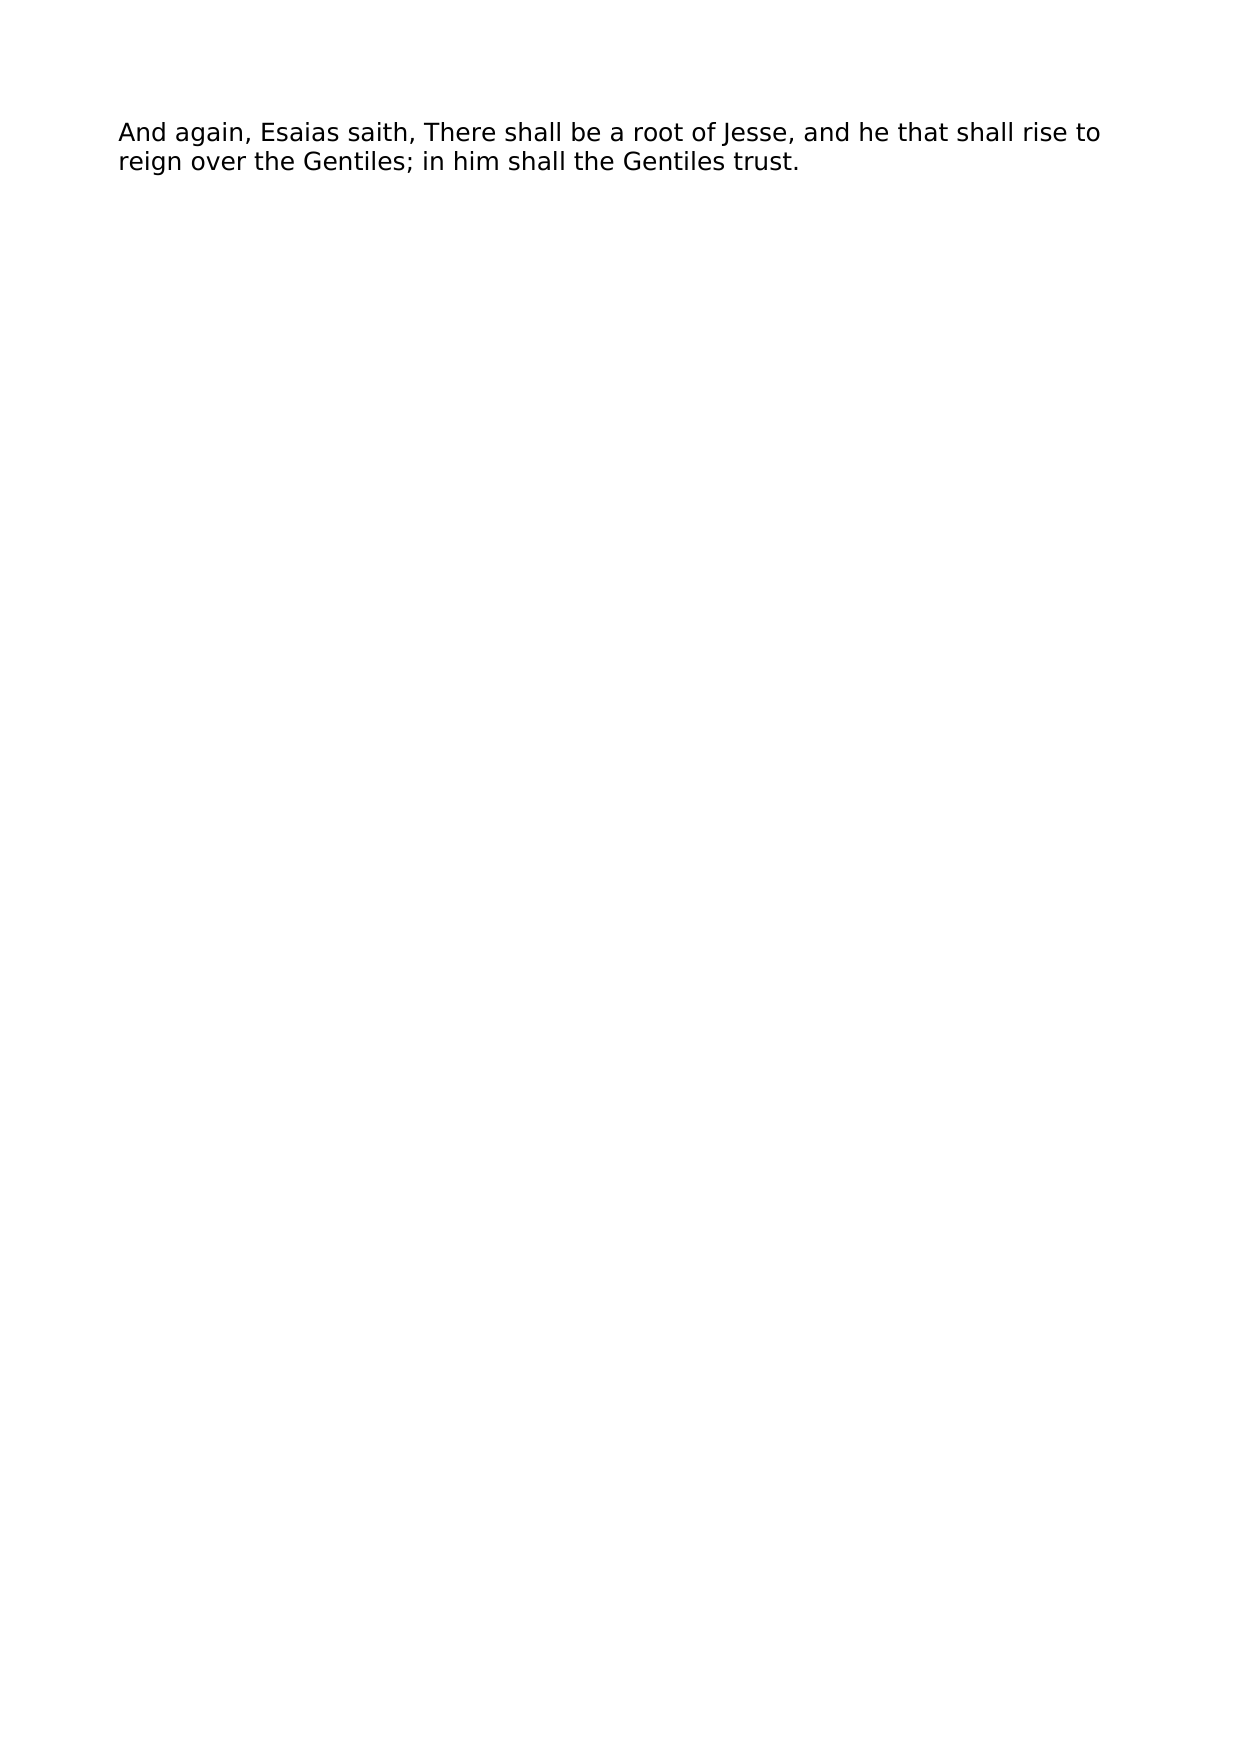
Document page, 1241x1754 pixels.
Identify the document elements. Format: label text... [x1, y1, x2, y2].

text And again, Esaias saith, There shall be a root of Jesse, and he that shall rise to reign over the Gentiles; in him shall the Gentiles trust. [118, 118, 1122, 176]
